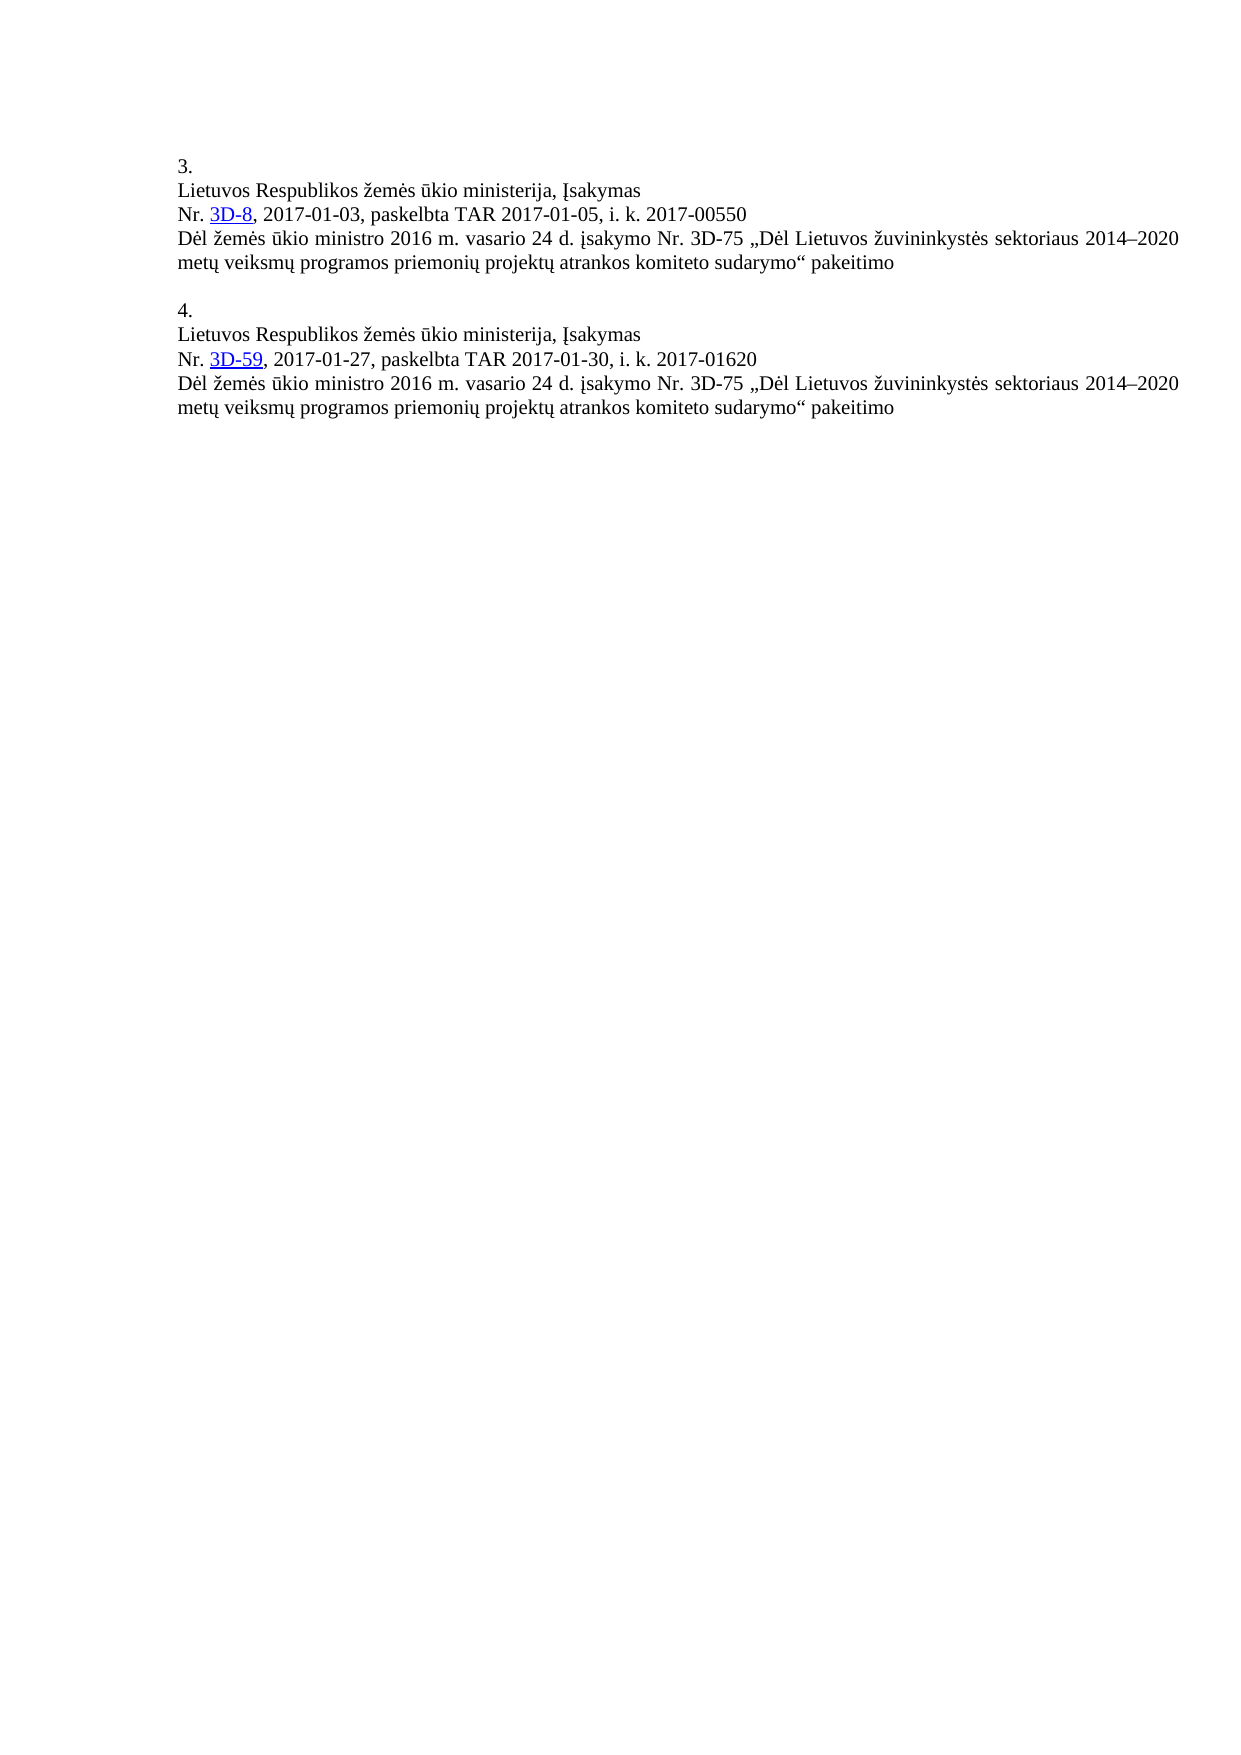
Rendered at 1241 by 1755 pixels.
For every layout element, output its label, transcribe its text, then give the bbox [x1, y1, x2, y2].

text 4. [177, 298, 1181, 322]
text Dėl žemės ūkio ministro 2016 m. vasario 24 d. įsakymo Nr. 3D-75 „Dėl Lietuvos žuvininkystės sektoriaus 2014–2020 metų veiksmų programos priemonių projektų atrankos komiteto sudarymo“ pakeitimo [177, 371, 1181, 419]
text Lietuvos Respublikos žemės ūkio ministerija, Įsakymas [177, 322, 1181, 346]
text Lietuvos Respublikos žemės ūkio ministerija, Įsakymas [177, 178, 1181, 202]
text 3. [177, 154, 1181, 178]
text Nr. 3D-59, 2017-01-27, paskelbta TAR 2017-01-30, i. k. 2017-01620 [177, 346, 1181, 371]
text Nr. 3D-8, 2017-01-03, paskelbta TAR 2017-01-05, i. k. 2017-00550 [177, 202, 1181, 226]
text Dėl žemės ūkio ministro 2016 m. vasario 24 d. įsakymo Nr. 3D-75 „Dėl Lietuvos žuvininkystės sektoriaus 2014–2020 metų veiksmų programos priemonių projektų atrankos komiteto sudarymo“ pakeitimo [177, 226, 1181, 274]
